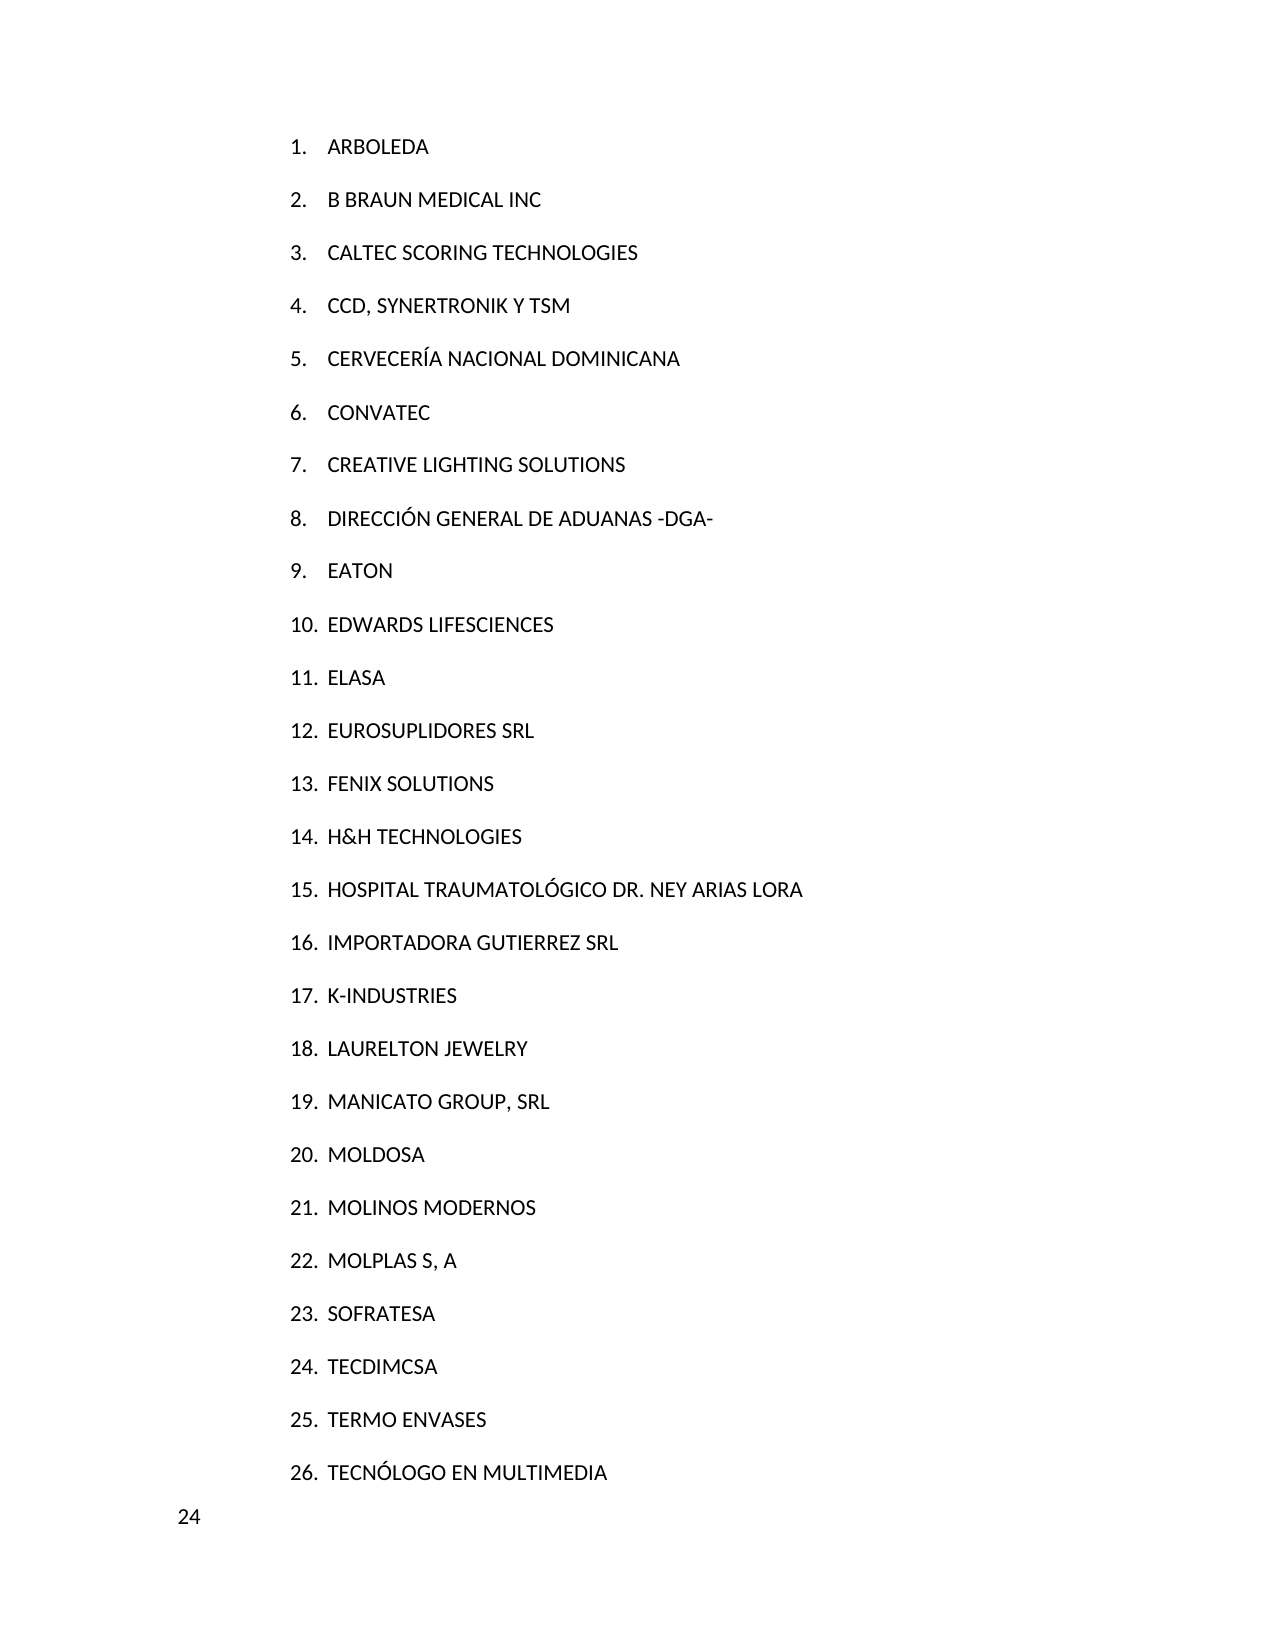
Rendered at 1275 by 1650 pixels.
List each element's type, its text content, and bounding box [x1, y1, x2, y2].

list ARBOLEDA [290, 132, 1098, 161]
list B BRAUN MEDICAL INC [290, 186, 1098, 213]
list DIRECCIÓN GENERAL DE ADUANAS -DGA- [290, 504, 1098, 532]
list TECDIMCSA [290, 1352, 1098, 1380]
list MANICATO GROUP, SRL [290, 1087, 1098, 1115]
list EDWARDS LIFESCIENCES [290, 610, 1098, 638]
list HOSPITAL TRAUMATOLÓGICO DR. NEY ARIAS LORA [290, 875, 1098, 903]
list CERVECERÍA NACIONAL DOMINICANA [290, 344, 1098, 373]
list LAURELTON JEWELRY [290, 1034, 1098, 1062]
list CREATIVE LIGHTING SOLUTIONS [290, 451, 1098, 479]
list EATON [290, 557, 1098, 585]
list CCD, SYNERTRONIK Y TSM [290, 292, 1098, 319]
list IMPORTADORA GUTIERREZ SRL [290, 928, 1098, 956]
list ELASA [290, 663, 1098, 691]
list TECNÓLOGO EN MULTIMEDIA [290, 1458, 1098, 1486]
list H&H TECHNOLOGIES [290, 822, 1098, 850]
list MOLPLAS S, A [290, 1246, 1098, 1274]
list MOLINOS MODERNOS [290, 1193, 1098, 1221]
list FENIX SOLUTIONS [290, 769, 1098, 797]
list K-INDUSTRIES [290, 981, 1098, 1009]
list TERMO ENVASES [290, 1405, 1098, 1433]
list EUROSUPLIDORES SRL [290, 716, 1098, 744]
list CALTEC SCORING TECHNOLOGIES [290, 238, 1098, 267]
list MOLDOSA [290, 1140, 1098, 1168]
list SOFRATESA [290, 1299, 1098, 1327]
list CONVATEC [290, 398, 1098, 426]
